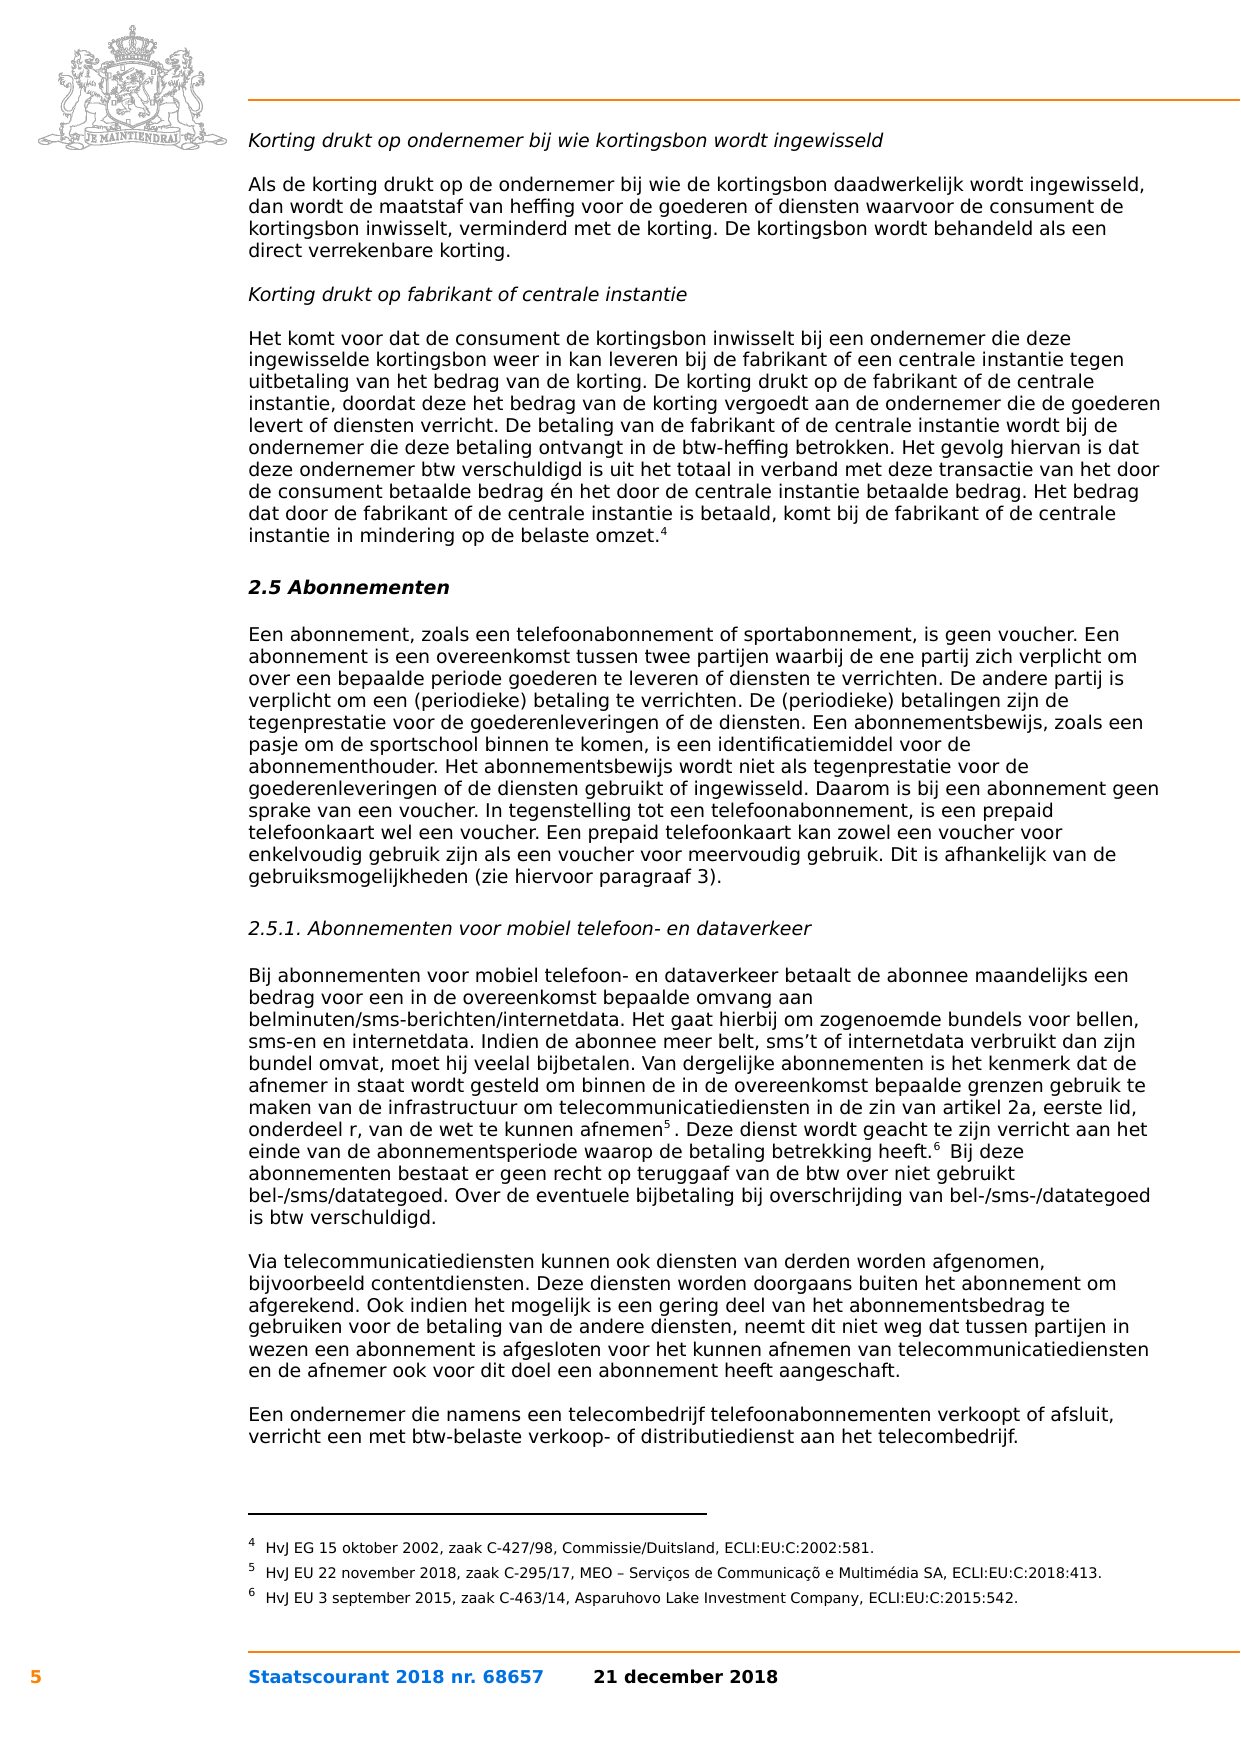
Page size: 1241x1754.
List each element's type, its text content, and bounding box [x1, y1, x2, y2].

text Via telecommunicatiediensten kunnen ook diensten van derden worden afgenomen, bijvoorbeeld contentdiensten. Deze diensten worden doorgaans buiten het abonnement om afgerekend. Ook indien het mogelijk is een gering deel van het abonnementsbedrag te gebruiken voor de betaling van de andere diensten, neemt dit niet weg dat tussen partijen in wezen een abonnement is afgesloten voor het kunnen afnemen van telecommunicatiediensten en de afnemer ook voor dit doel een abonnement heeft aangeschaft. [248, 1251, 1163, 1382]
subtitle Korting drukt op fabrikant of centrale instantie [248, 283, 1163, 306]
text HvJ EU 3 september 2015, zaak C-463/14, Asparuhovo Lake Investment Company, ECLI:EU:C:2015:542. [248, 1586, 1163, 1608]
text Het komt voor dat de consument de kortingsbon inwisselt bij een ondernemer die deze ingewisselde kortingsbon weer in kan leveren bij de fabrikant of een centrale instantie tegen uitbetaling van het bedrag van de korting. De korting drukt op de fabrikant of de centrale instantie, doordat deze het bedrag van de korting vergoedt aan de ondernemer die de goederen levert of diensten verricht. De betaling van de fabrikant of de centrale instantie wordt bij de ondernemer die deze betaling ontvangt in de btw-heffing betrokken. Het gevolg hiervan is dat deze ondernemer btw verschuldigd is uit het totaal in verband met deze transactie van het door de consument betaalde bedrag én het door de centrale instantie betaalde bedrag. Het bedrag dat door de fabrikant of de centrale instantie is betaald, komt bij de fabrikant of de centrale instantie in mindering op de belaste omzet. [248, 327, 1163, 547]
subtitle 2.5 Abonnementen [248, 577, 1163, 599]
text Als de korting drukt op de ondernemer bij wie de kortingsbon daadwerkelijk wordt ingewisseld, dan wordt de maatstaf van heffing voor de goederen of diensten waarvoor de consument de kortingsbon inwisselt, verminderd met de korting. De kortingsbon wordt behandeld als een direct verrekenbare korting. [248, 174, 1163, 262]
text Een abonnement, zoals een telefoonabonnement of sportabonnement, is geen voucher. Een abonnement is een overeenkomst tussen twee partijen waarbij de ene partij zich verplicht om over een bepaalde periode goederen te leveren of diensten te verrichten. De andere partij is verplicht om een (periodieke) betaling te verrichten. De (periodieke) betalingen zijn de tegenprestatie voor de goederenleveringen of de diensten. Een abonnementsbewijs, zoals een pasje om de sportschool binnen te komen, is een identificatiemiddel voor de abonnementhouder. Het abonnementsbewijs wordt niet als tegenprestatie voor de goederenleveringen of de diensten gebruikt of ingewisseld. Daarom is bij een abonnement geen sprake van een voucher. In tegenstelling tot een telefoonabonnement, is een prepaid telefoonkaart wel een voucher. Een prepaid telefoonkaart kan zowel een voucher voor enkelvoudig gebruik zijn als een voucher voor meervoudig gebruik. Dit is afhankelijk van de gebruiksmogelijkheden (zie hiervoor paragraaf 3). [248, 624, 1163, 888]
text Een ondernemer die namens een telecombedrijf telefoonabonnementen verkoopt of afsluit, verricht een met btw-belaste verkoop- of distributiedienst aan het telecombedrijf. [248, 1404, 1163, 1448]
subtitle Korting drukt op ondernemer bij wie kortingsbon wordt ingewisseld [248, 130, 1163, 152]
text HvJ EU 22 november 2018, zaak C-295/17, MEO – Serviços de Communicaçõ e Multimédia SA, ECLI:EU:C:2018:413. [248, 1561, 1163, 1583]
text Bij abonnementen voor mobiel telefoon- en dataverkeer betaalt de abonnee maandelijks een bedrag voor een in de overeenkomst bepaalde omvang aan belminuten/sms-berichten/internetdata. Het gaat hierbij om zogenoemde bundels voor bellen, sms-en en internetdata. Indien de abonnee meer belt, sms’t of internetdata verbruikt dan zijn bundel omvat, moet hij veelal bijbetalen. Van dergelijke abonnementen is het kenmerk dat de afnemer in staat wordt gesteld om binnen de in de overeenkomst bepaalde grenzen gebruik te maken van de infrastructuur om telecommunicatiediensten in de zin van artikel 2a, eerste lid, onderdeel r, van de wet te kunnen afnemen. Deze dienst wordt geacht te zijn verricht aan het einde van de abonnementsperiode waarop de betaling betrekking heeft. Bij deze abonnementen bestaat er geen recht op teruggaaf van de btw over niet gebruikt bel-/sms/datategoed. Over de eventuele bijbetaling bij overschrijding van bel-/sms-/datategoed is btw verschuldigd. [248, 965, 1163, 1229]
text HvJ EG 15 oktober 2002, zaak C-427/98, Commissie/Duitsland, ECLI:EU:C:2002:581. [248, 1536, 1163, 1558]
picture [38, 25, 227, 150]
subtitle 2.5.1. Abonnementen voor mobiel telefoon- en dataverkeer [248, 918, 1163, 940]
